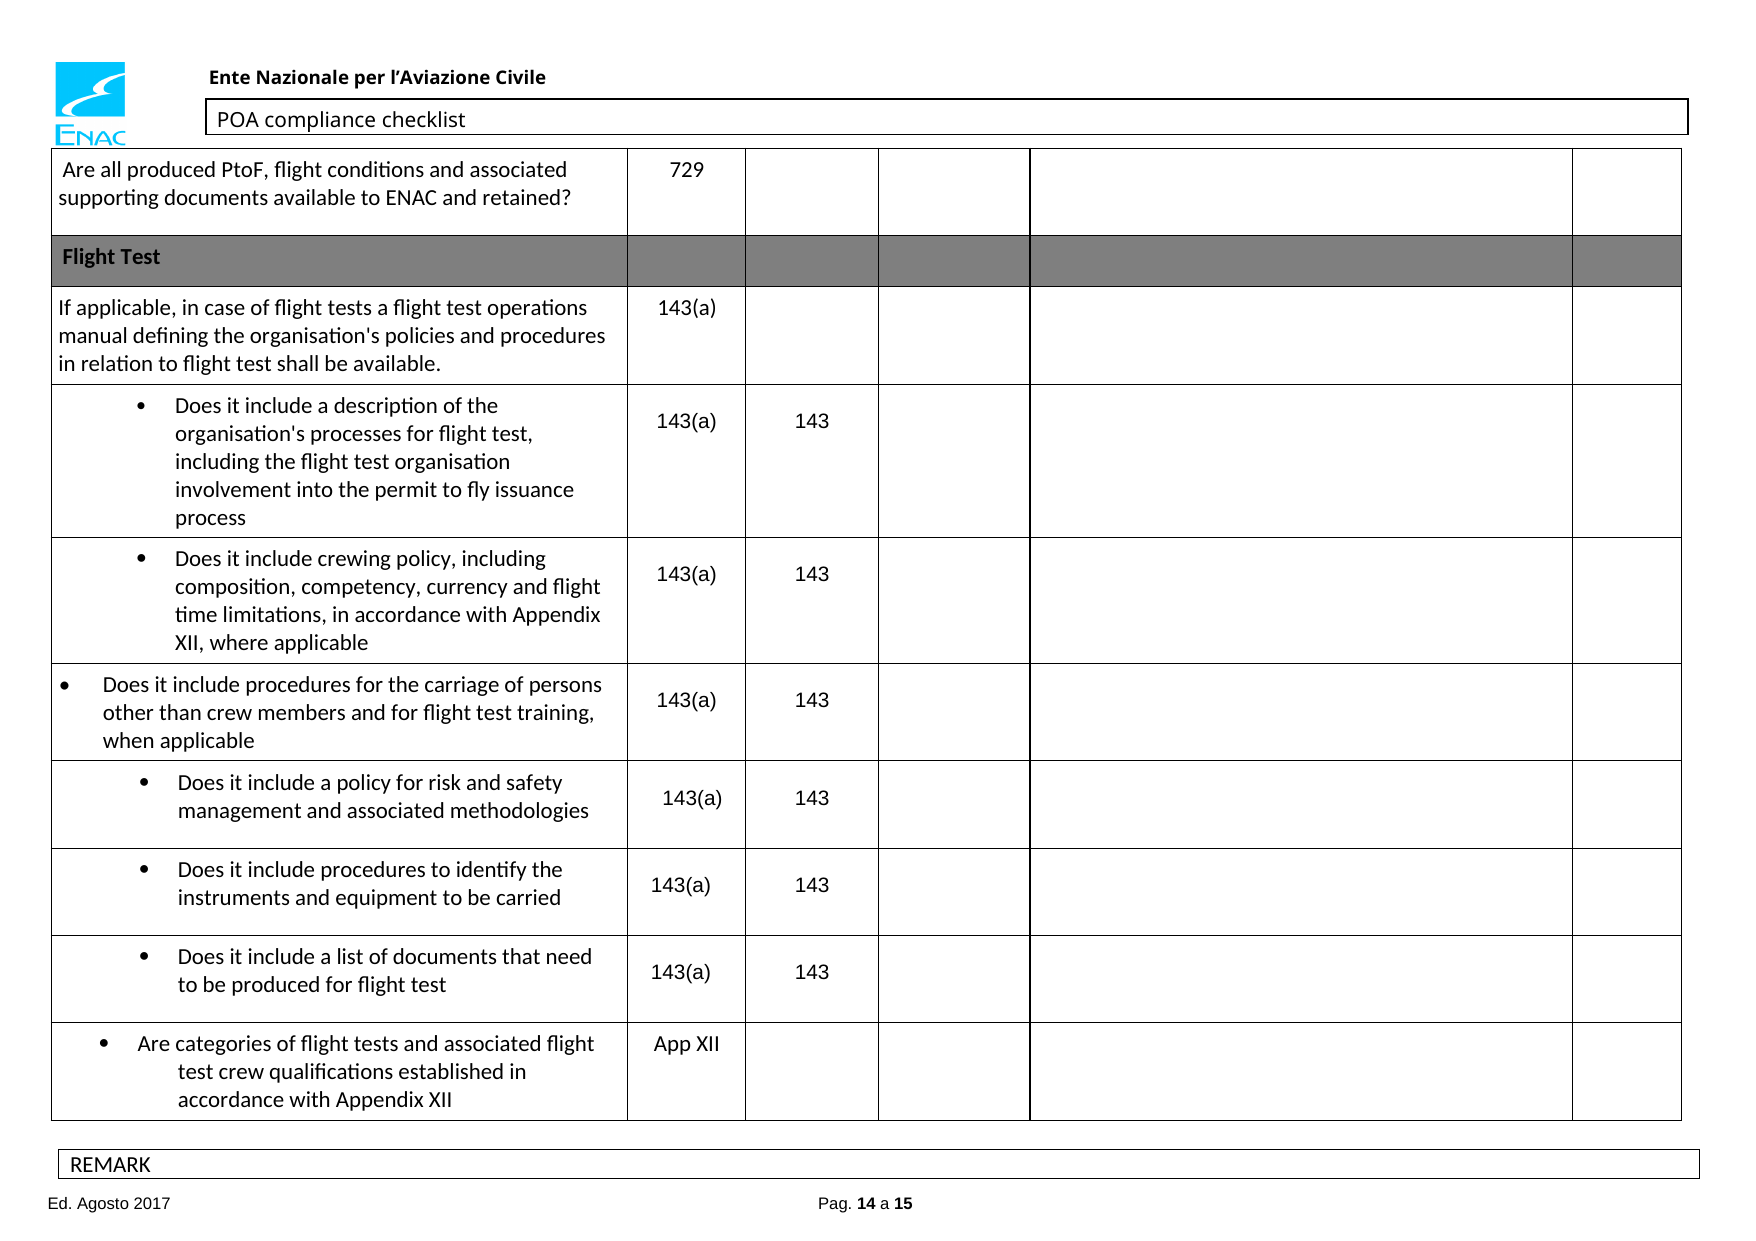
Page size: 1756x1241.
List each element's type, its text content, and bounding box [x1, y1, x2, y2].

table_cell [1031, 849, 1572, 935]
table_cell [1682, 537, 1687, 663]
table_cell [746, 149, 878, 235]
table_cell [45, 148, 51, 235]
table_cell [1031, 149, 1572, 235]
table_cell Does it include procedures to identify the instruments and equipment to be carried [52, 849, 627, 935]
table_cell [1573, 1023, 1681, 1119]
table_cell 143 [746, 849, 878, 935]
table_cell [45, 235, 51, 286]
table_cell [45, 384, 51, 537]
table_cell 143 [746, 761, 878, 848]
table_cell [1031, 287, 1572, 383]
table_cell [879, 936, 1029, 1022]
table_cell [1573, 761, 1681, 848]
table_cell [1031, 1023, 1572, 1119]
table_cell Are all produced PtoF, flight conditions and associated supporting documents available to ENAC and retained? [52, 149, 627, 235]
table_cell [879, 236, 1029, 286]
table_cell • Does it include procedures for the carriage of persons other than crew members and for flight test training, when applicable [52, 664, 627, 760]
table_cell [1573, 849, 1681, 935]
table_cell [879, 287, 1029, 383]
table_cell [45, 848, 51, 935]
table_cell [45, 1022, 51, 1119]
table_cell [1031, 385, 1572, 537]
table_cell [1682, 663, 1687, 760]
table_cell [1031, 664, 1572, 760]
table_cell App XII [628, 1023, 745, 1119]
table_cell [45, 935, 51, 1022]
table_cell [1031, 936, 1572, 1022]
table_cell [1573, 287, 1681, 383]
table_cell [1682, 148, 1687, 235]
table_cell [1682, 935, 1687, 1022]
table_cell 143(a) [628, 664, 745, 760]
table_cell [1682, 286, 1687, 383]
table_cell [879, 761, 1029, 848]
table_cell [1573, 236, 1681, 286]
table_cell [45, 760, 51, 848]
table_cell [1682, 760, 1687, 848]
table_cell If applicable, in case of flight tests a flight test operations manual defining the organisation's policies and procedures in relation to flight test shall be available. [52, 287, 627, 383]
table_cell [1573, 385, 1681, 537]
table_cell [45, 663, 51, 760]
table_cell [45, 537, 51, 663]
table_cell Does it include a description of the organisation's processes for flight test, including the flight test organisation involvement into the permit to fly issuance process [52, 385, 627, 537]
table_cell [1573, 149, 1681, 235]
table_cell Does it include a list of documents that need to be produced for flight test [52, 936, 627, 1022]
table_cell [879, 664, 1029, 760]
table_cell [879, 385, 1029, 537]
table_cell 143(a) [628, 385, 745, 537]
table_cell [879, 149, 1029, 235]
table_cell [1573, 538, 1681, 663]
table_cell 143 [746, 936, 878, 1022]
table_cell [879, 1023, 1029, 1119]
table_cell 143 [746, 664, 878, 760]
table_cell 143(a) [628, 761, 745, 848]
table_cell [1682, 1022, 1687, 1119]
table_cell [879, 538, 1029, 663]
table_cell Are categories of flight tests and associated flight test crew qualifications established in accordance with Appendix XII [52, 1023, 627, 1119]
table_cell [746, 236, 878, 286]
table_cell [1573, 664, 1681, 760]
table_cell 143(a) [628, 538, 745, 663]
table_cell [1031, 761, 1572, 848]
table_cell [1682, 235, 1687, 286]
table_cell Flight Test [52, 236, 627, 286]
table_cell [746, 287, 878, 383]
table_cell Does it include a policy for risk and safety management and associated methodologies [52, 761, 627, 848]
table_cell [45, 286, 51, 383]
table_cell [746, 1023, 878, 1119]
table_cell [879, 849, 1029, 935]
table_cell [1682, 384, 1687, 537]
table_cell 143(a) [628, 287, 745, 383]
table_cell 143(a) [628, 936, 745, 1022]
table_cell Does it include crewing policy, including composition, competency, currency and flight time limitations, in accordance with Appendix XII, where applicable [52, 538, 627, 663]
table_cell [628, 236, 745, 286]
table_cell [1682, 848, 1687, 935]
table_cell 143(a) [628, 849, 745, 935]
table_cell 143 [746, 538, 878, 663]
table_cell [1031, 538, 1572, 663]
table_cell [1573, 936, 1681, 1022]
table_header REMARK [59, 1150, 1699, 1178]
table_cell [1031, 236, 1572, 286]
table_cell 143 [746, 385, 878, 537]
table_cell 729 [628, 149, 745, 235]
